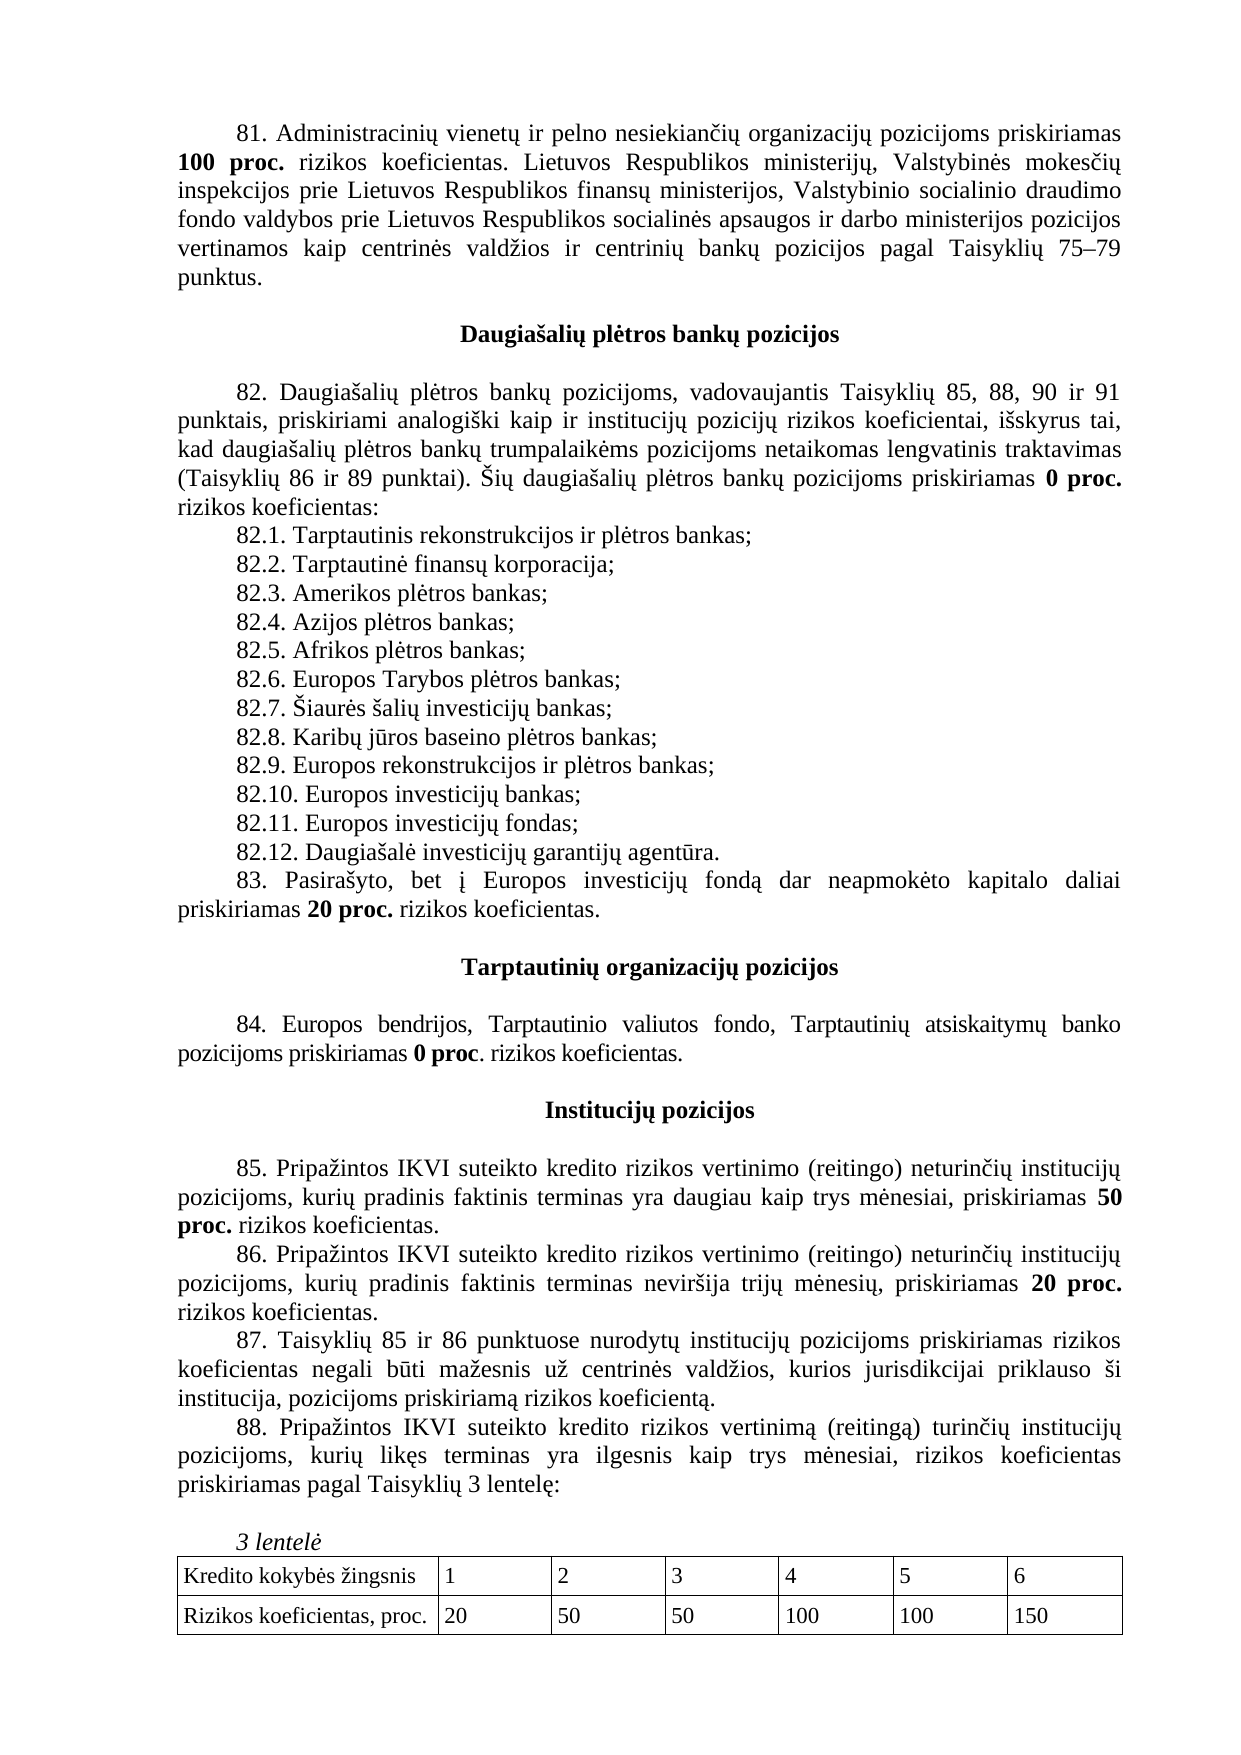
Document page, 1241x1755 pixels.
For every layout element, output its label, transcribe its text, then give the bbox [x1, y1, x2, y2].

table_cell 150 [1008, 1596, 1122, 1634]
text 88. Pripažintos IKVI suteikto kredito rizikos vertinimą (reitingą) turinčių institucijų pozicijoms, kurių likęs terminas yra ilgesnis kaip trys mėnesiai, rizikos koeficientas priskiriamas pagal Taisyklių 3 lentelę: [177, 1412, 1122, 1498]
text 82.3. Amerikos plėtros bankas; [177, 578, 1122, 607]
table_cell Rizikos koeficientas, proc. [178, 1596, 438, 1634]
table_header 3 [666, 1557, 778, 1595]
table_cell 20 [439, 1596, 551, 1634]
text 82. Daugiašalių plėtros bankų pozicijoms, vadovaujantis Taisyklių 85, 88, 90 ir 91 punktais, priskiriami analogiški kaip ir institucijų pozicijų rizikos koeficientai, išskyrus tai, kad daugiašalių plėtros bankų trumpalaikėms pozicijoms netaikomas lengvatinis traktavimas (Taisyklių 86 ir 89 punktai). Šių daugiašalių plėtros bankų pozicijoms priskiriamas 0 proc. rizikos koeficientas: [177, 377, 1122, 521]
text Institucijų pozicijos [177, 1096, 1122, 1124]
text 82.12. Daugiašalė investicijų garantijų agentūra. [177, 837, 1122, 866]
text 82.10. Europos investicijų bankas; [177, 779, 1122, 808]
text Daugiašalių plėtros bankų pozicijos [177, 319, 1122, 348]
table_cell 50 [666, 1596, 778, 1634]
table_header 2 [552, 1557, 665, 1595]
table_cell 50 [552, 1596, 665, 1634]
text 82.7. Šiaurės šalių investicijų bankas; [177, 693, 1122, 722]
text 82.5. Afrikos plėtros bankas; [177, 636, 1122, 664]
text 85. Pripažintos IKVI suteikto kredito rizikos vertinimo (reitingo) neturinčių institucijų pozicijoms, kurių pradinis faktinis terminas yra daugiau kaip trys mėnesiai, priskiriamas 50 proc. rizikos koeficientas. [177, 1153, 1122, 1239]
text 82.6. Europos Tarybos plėtros bankas; [177, 664, 1122, 693]
text 83. Pasirašyto, bet į Europos investicijų fondą dar neapmokėto kapitalo daliai priskiriamas 20 proc. rizikos koeficientas. [177, 866, 1122, 923]
text 82.9. Europos rekonstrukcijos ir plėtros bankas; [177, 751, 1122, 779]
text 3 lentelė [177, 1527, 1122, 1556]
text 82.2. Tarptautinė finansų korporacija; [177, 549, 1122, 578]
table_header 5 [894, 1557, 1007, 1595]
text 82.8. Karibų jūros baseino plėtros bankas; [177, 722, 1122, 751]
table_header 4 [779, 1557, 893, 1595]
text 84. Europos bendrijos, Tarptautinio valiutos fondo, Tarptautinių atsiskaitymų banko pozicijoms priskiriamas 0 proc. rizikos koeficientas. [177, 1009, 1122, 1067]
text 87. Taisyklių 85 ir 86 punktuose nurodytų institucijų pozicijoms priskiriamas rizikos koeficientas negali būti mažesnis už centrinės valdžios, kurios jurisdikcijai priklauso ši institucija, pozicijoms priskiriamą rizikos koeficientą. [177, 1326, 1122, 1412]
text Tarptautinių organizacijų pozicijos [177, 952, 1122, 981]
table_header Kredito kokybės žingsnis [178, 1557, 438, 1595]
table_cell 100 [779, 1596, 893, 1634]
text 86. Pripažintos IKVI suteikto kredito rizikos vertinimo (reitingo) neturinčių institucijų pozicijoms, kurių pradinis faktinis terminas neviršija trijų mėnesių, priskiriamas 20 proc. rizikos koeficientas. [177, 1239, 1122, 1326]
text 82.4. Azijos plėtros bankas; [177, 607, 1122, 636]
table_header 1 [439, 1557, 551, 1595]
table_header 6 [1008, 1557, 1122, 1595]
text 81. Administracinių vienetų ir pelno nesiekiančių organizacijų pozicijoms priskiriamas 100 proc. rizikos koeficientas. Lietuvos Respublikos ministerijų, Valstybinės mokesčių inspekcijos prie Lietuvos Respublikos finansų ministerijos, Valstybinio socialinio draudimo fondo valdybos prie Lietuvos Respublikos socialinės apsaugos ir darbo ministerijos pozicijos vertinamos kaip centrinės valdžios ir centrinių bankų pozicijos pagal Taisyklių 75–79 punktus. [177, 118, 1122, 291]
table_cell 100 [894, 1596, 1007, 1634]
text 82.1. Tarptautinis rekonstrukcijos ir plėtros bankas; [177, 521, 1122, 549]
text 82.11. Europos investicijų fondas; [177, 808, 1122, 837]
